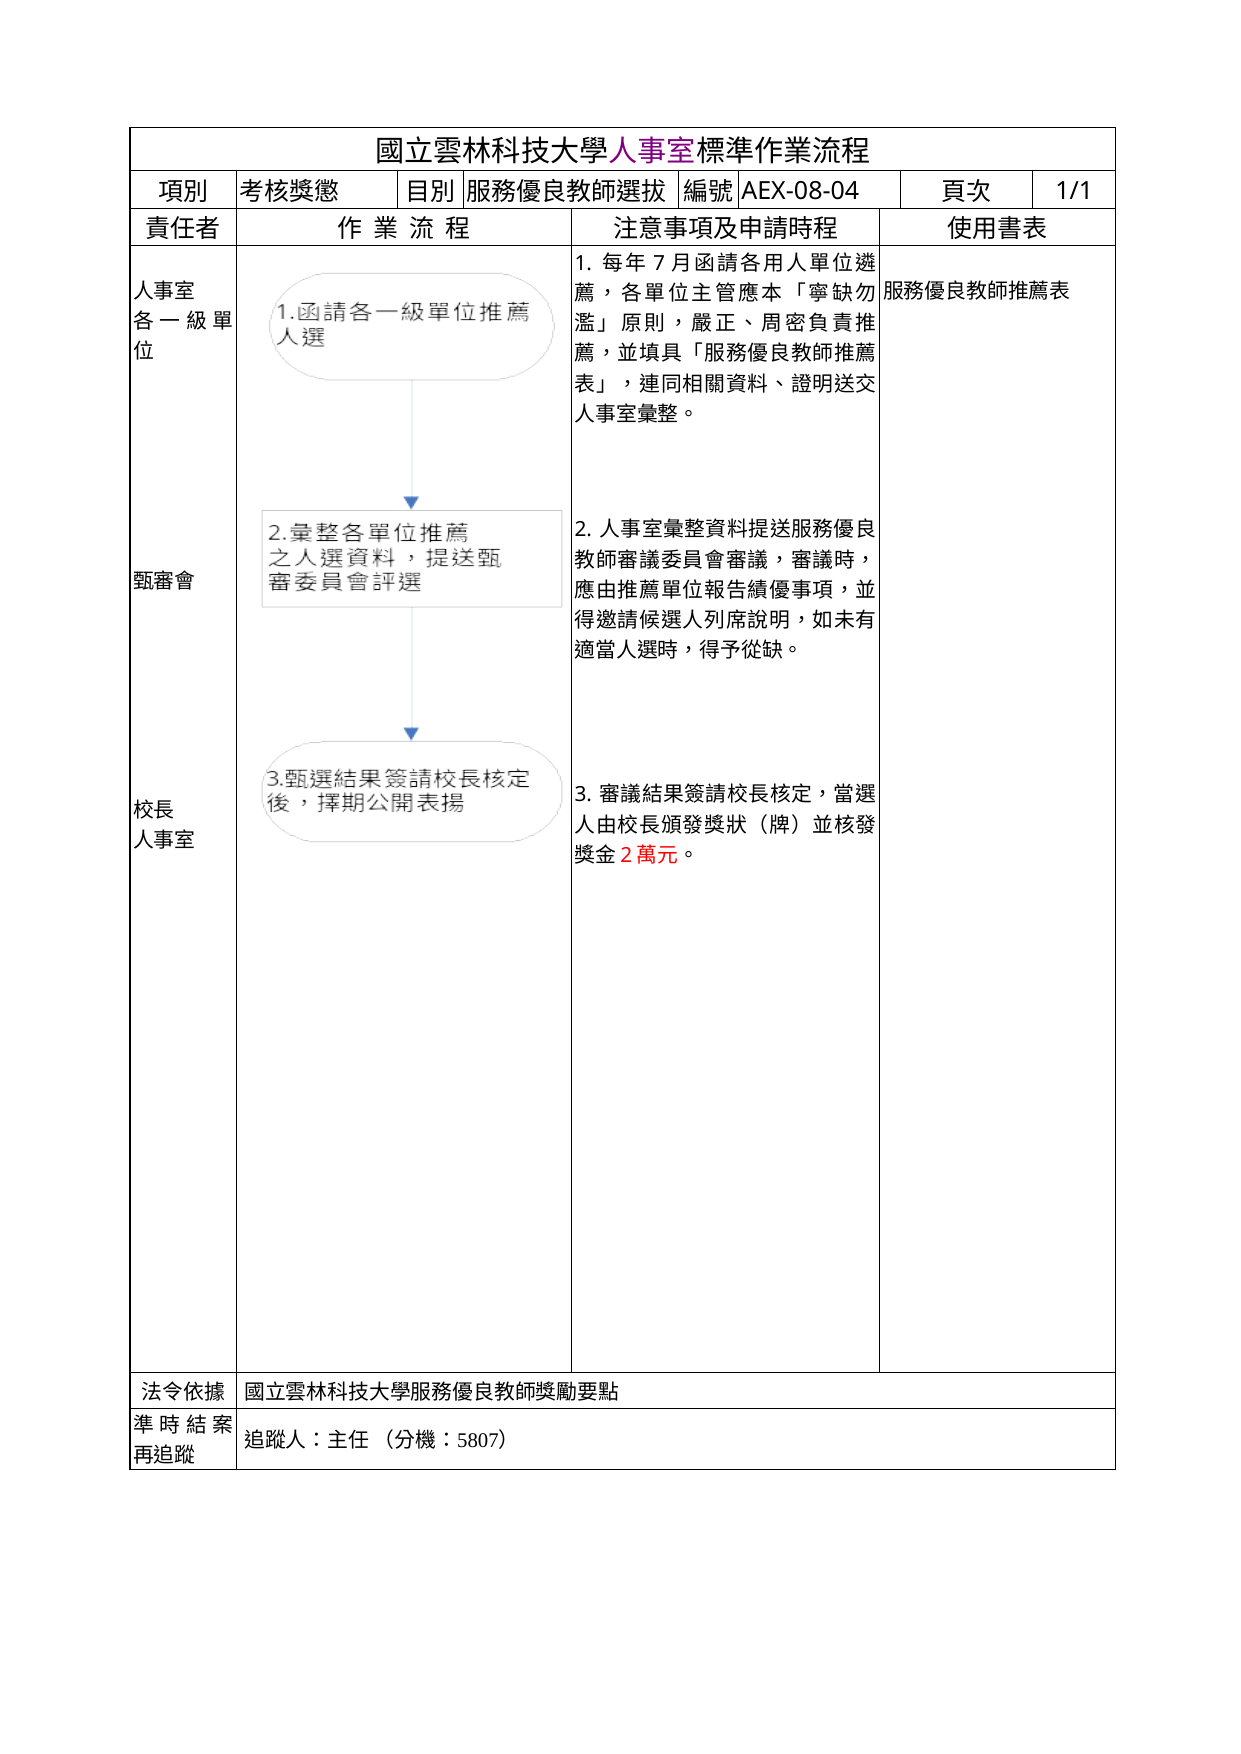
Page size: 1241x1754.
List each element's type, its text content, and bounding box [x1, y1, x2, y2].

table_cell 使用書表 [880, 209, 1115, 245]
table_cell 1. 每年7月函請各用人單位遴薦，各單位主管應本「寧缺勿濫」原則，嚴正、周密負責推薦，並填具「服務優良教師推薦表」，連同相關資料、證明送交人事室彙整。 2. 人事室彙整資料提送服務優良教師審議委員會審議，審議時，應由推薦單位報告績優事項，並得邀請候選人列席說明，如未有適當人選時，得予從缺。 3. 審議結果簽請校長核定，當選人由校長頒發獎狀（牌）並核發 獎金2萬元。 [572, 246, 879, 1372]
table_cell 人事室 各一級單位 甄審會 校長 人事室 [131, 246, 236, 1372]
table_cell 項別 [131, 171, 236, 208]
table_cell 準時結案再追蹤 [131, 1409, 236, 1469]
table_cell 編號 [679, 171, 738, 208]
table_cell 1/1 [1033, 171, 1115, 208]
table_cell AEX-08-04 [739, 171, 900, 208]
table_cell 國立雲林科技大學服務優良教師獎勵要點 [237, 1373, 1115, 1407]
table_cell 法令依據 [131, 1373, 236, 1407]
table_cell 考核獎懲 [237, 171, 397, 208]
table_cell 頁次 [901, 171, 1032, 208]
table_cell 注意事項及申請時程 [572, 209, 879, 245]
table_cell 目別 [398, 171, 463, 208]
table_cell 追蹤人：主任 （分機：5807） [237, 1409, 1115, 1469]
table_cell 作 業 流 程 [237, 209, 571, 245]
table_cell [237, 246, 571, 1372]
table_header 國立雲林科技大學人事室標準作業流程 [131, 128, 1115, 170]
table_cell 服務優良教師選拔 [464, 171, 678, 208]
table_cell 服務優良教師推薦表 [880, 246, 1115, 1372]
table_cell 責任者 [131, 209, 236, 245]
